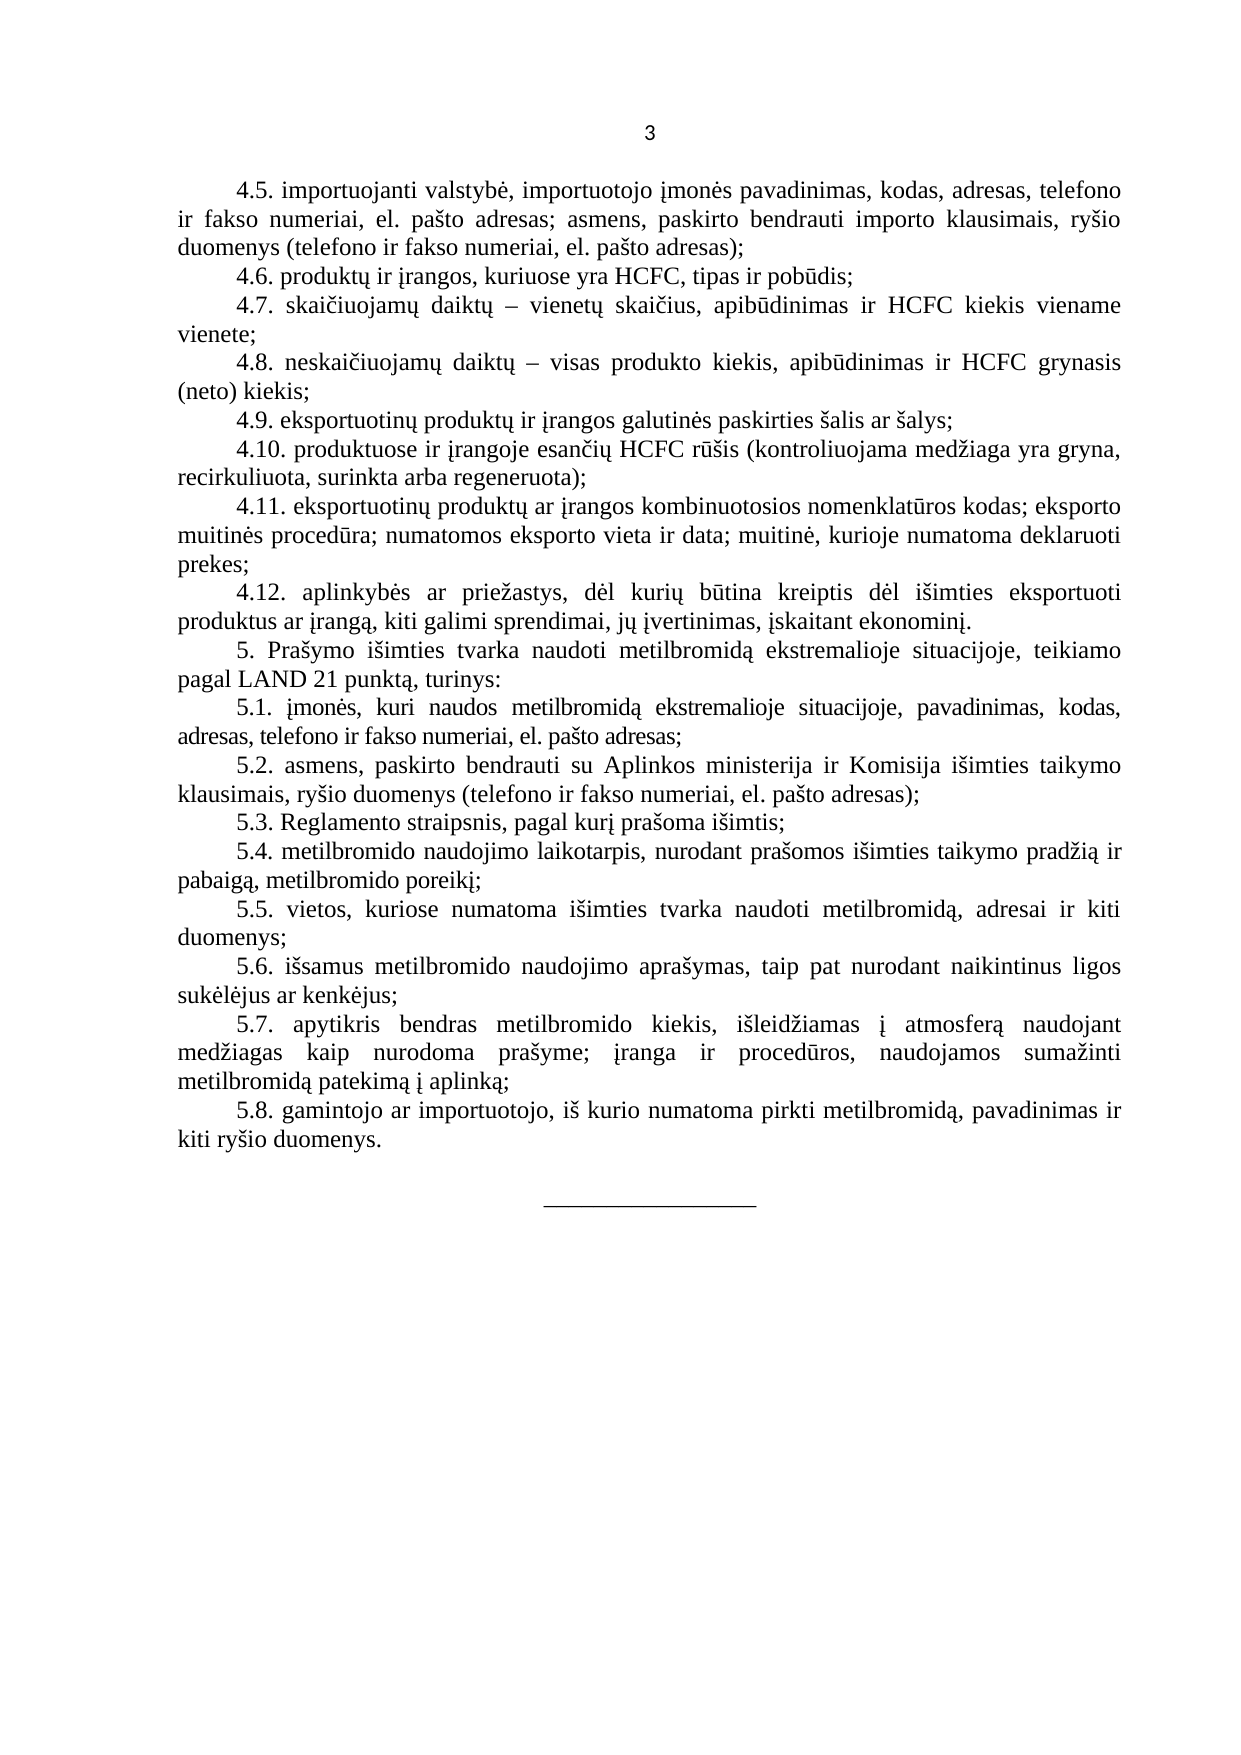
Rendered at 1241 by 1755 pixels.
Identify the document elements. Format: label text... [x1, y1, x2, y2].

text 5. Prašymo išimties tvarka naudoti metilbromidą ekstremalioje situacijoje, teikiamo pagal LAND 21 punktą, turinys: [177, 635, 1122, 692]
text 5.4. metilbromido naudojimo laikotarpis, nurodant prašomos išimties taikymo pradžią ir pabaigą, metilbromido poreikį; [177, 836, 1122, 894]
text 5.5. vietos, kuriose numatoma išimties tvarka naudoti metilbromidą, adresai ir kiti duomenys; [177, 894, 1122, 951]
text 4.8. neskaičiuojamų daiktų – visas produkto kiekis, apibūdinimas ir HCFC grynasis (neto) kiekis; [177, 347, 1122, 405]
text 5.6. išsamus metilbromido naudojimo aprašymas, taip pat nurodant naikintinus ligos sukėlėjus ar kenkėjus; [177, 951, 1122, 1009]
text 4.5. importuojanti valstybė, importuotojo įmonės pavadinimas, kodas, adresas, telefono ir fakso numeriai, el. pašto adresas; asmens, paskirto bendrauti importo klausimais, ryšio duomenys (telefono ir fakso numeriai, el. pašto adresas); [177, 175, 1122, 261]
text 5.7. apytikris bendras metilbromido kiekis, išleidžiamas į atmosferą naudojant medžiagas kaip nurodoma prašyme; įranga ir procedūros, naudojamos sumažinti metilbromidą patekimą į aplinką; [177, 1009, 1122, 1095]
text 4.11. eksportuotinų produktų ar įrangos kombinuotosios nomenklatūros kodas; eksporto muitinės procedūra; numatomos eksporto vieta ir data; muitinė, kurioje numatoma deklaruoti prekes; [177, 491, 1122, 577]
text 4.7. skaičiuojamų daiktų – vienetų skaičius, apibūdinimas ir HCFC kiekis viename vienete; [177, 290, 1122, 347]
text 5.1. įmonės, kuri naudos metilbromidą ekstremalioje situacijoje, pavadinimas, kodas, adresas, telefono ir fakso numeriai, el. pašto adresas; [177, 692, 1122, 750]
text 4.6. produktų ir įrangos, kuriuose yra HCFC, tipas ir pobūdis; [177, 261, 1122, 290]
text 4.9. eksportuotinų produktų ir įrangos galutinės paskirties šalis ar šalys; [177, 405, 1122, 434]
text _________________ [177, 1181, 1122, 1210]
text 4.12. aplinkybės ar priežastys, dėl kurių būtina kreiptis dėl išimties eksportuoti produktus ar įrangą, kiti galimi sprendimai, jų įvertinimas, įskaitant ekonominį. [177, 577, 1122, 635]
text 5.8. gamintojo ar importuotojo, iš kurio numatoma pirkti metilbromidą, pavadinimas ir kiti ryšio duomenys. [177, 1095, 1122, 1152]
text 5.3. Reglamento straipsnis, pagal kurį prašoma išimtis; [177, 807, 1122, 836]
text 5.2. asmens, paskirto bendrauti su Aplinkos ministerija ir Komisija išimties taikymo klausimais, ryšio duomenys (telefono ir fakso numeriai, el. pašto adresas); [177, 750, 1122, 807]
text 4.10. produktuose ir įrangoje esančių HCFC rūšis (kontroliuojama medžiaga yra gryna, recirkuliuota, surinkta arba regeneruota); [177, 434, 1122, 491]
